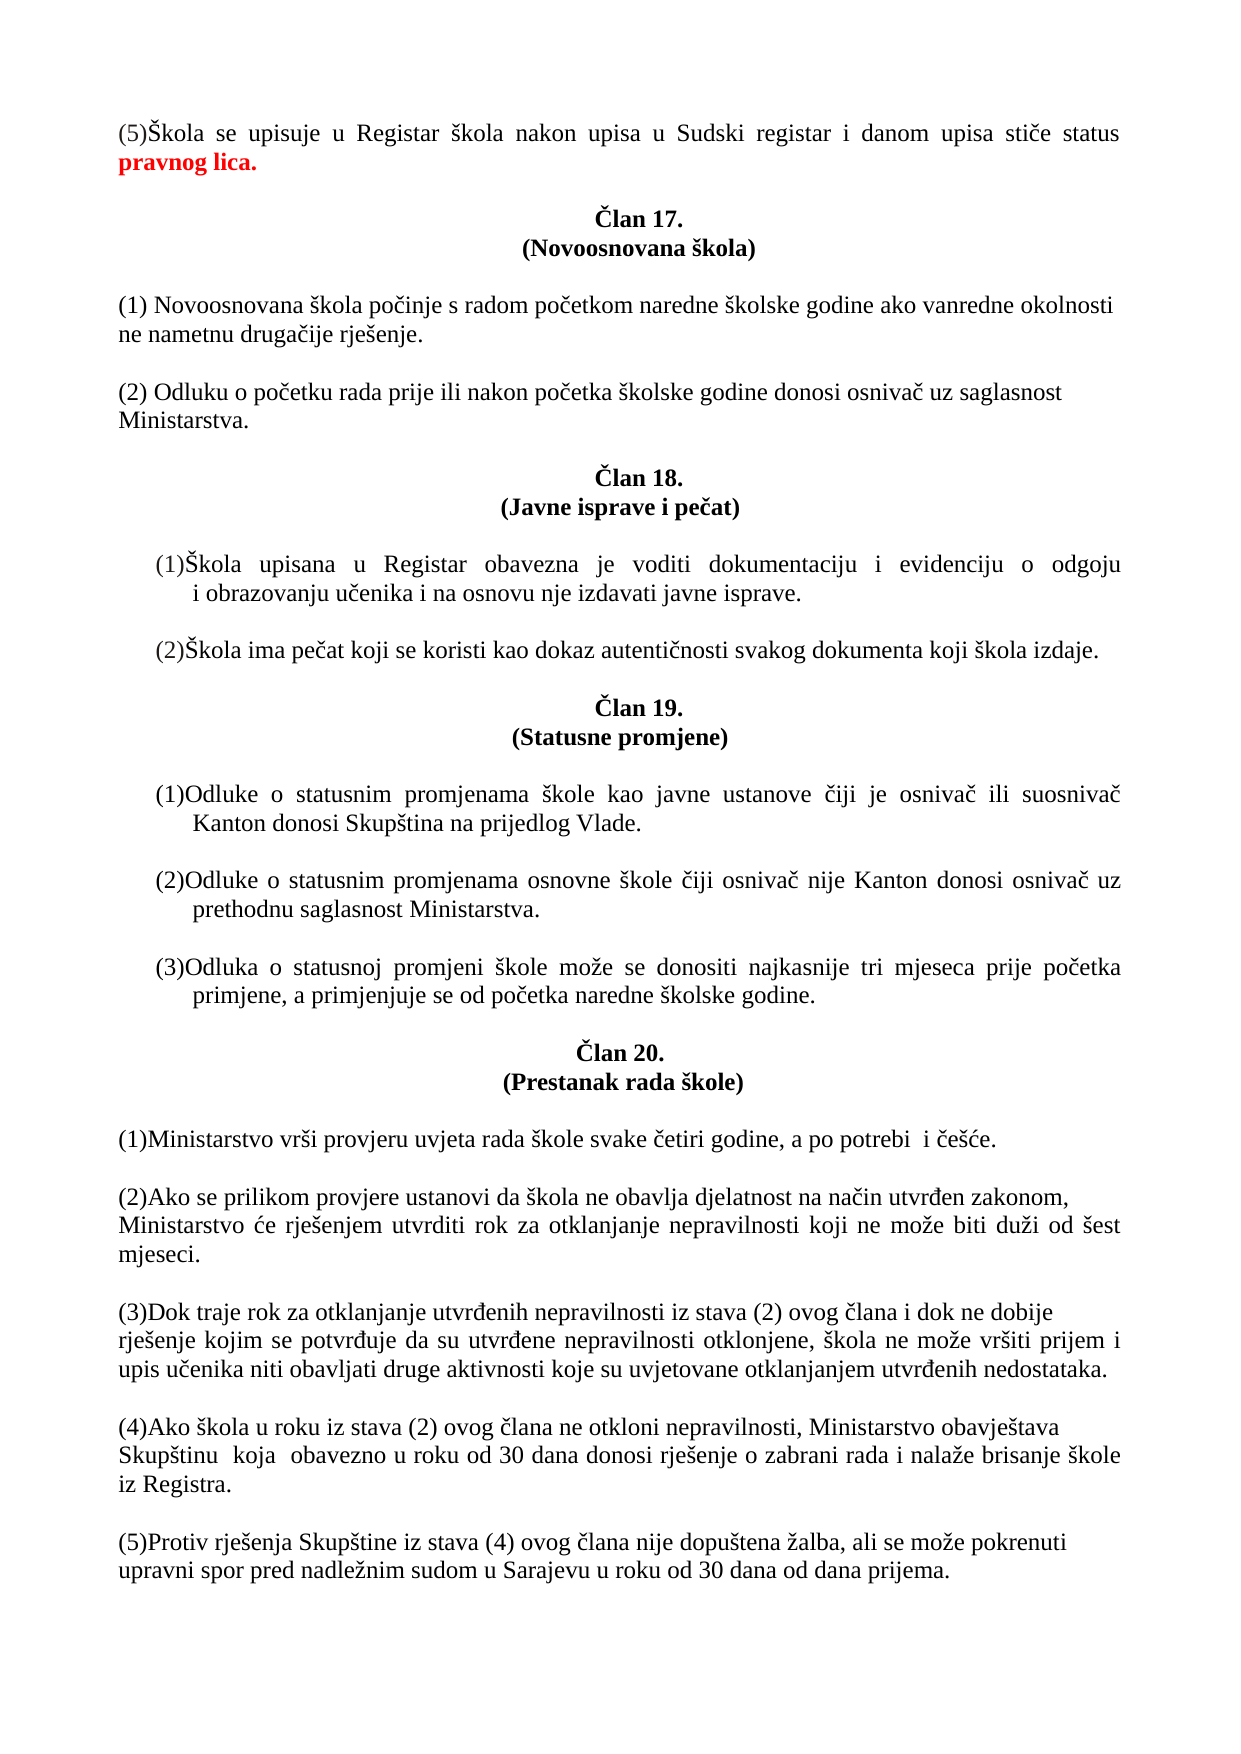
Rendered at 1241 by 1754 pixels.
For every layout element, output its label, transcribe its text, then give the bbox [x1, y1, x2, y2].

text (Prestanak rada škole) [118, 1067, 1122, 1096]
text Član 18. [156, 463, 1122, 492]
list Protiv rješenja Skupštine iz stava (4) ovog člana nije dopuštena žalba, ali se može pokrenuti [118, 1527, 1122, 1556]
list Odluka o statusnoj promjeni škole može se donositi najkasnije tri mjeseca prije početka primjene, a primjenjuje se od početka naredne školske godine. [155, 952, 1122, 1009]
list Ministarstvo vrši provjeru uvjeta rada škole svake četiri godine, a po potrebi i češće. [118, 1124, 1122, 1153]
text (Javne isprave i pečat) [118, 492, 1122, 521]
list Novoosnovana škola počinje s radom početkom naredne školske godine ako vanredne okolnosti [118, 291, 1122, 319]
list Dok traje rok za otklanjanje utvrđenih nepravilnosti iz stava (2) ovog člana i dok ne dobije [118, 1297, 1122, 1326]
text (Statusne promjene) [118, 722, 1122, 751]
text Član 20. [118, 1038, 1122, 1067]
text Član 17. [156, 204, 1122, 233]
text rješenje kojim se potvrđuje da su utvrđene nepravilnosti otklonjene, škola ne može vršiti prijem i upis učenika niti obavljati druge aktivnosti koje su uvjetovane otklanjanjem utvrđenih nedostataka. [118, 1326, 1122, 1383]
list Ministarstva. [118, 406, 1122, 434]
list Škola ima pečat koji se koristi kao dokaz autentičnosti svakog dokumenta koji škola izdaje. [155, 636, 1122, 664]
text Član 19. [156, 693, 1122, 722]
list Odluke o statusnim promjenama osnovne škole čiji osnivač nije Kanton donosi osnivač uz prethodnu saglasnost Ministarstva. [155, 866, 1122, 923]
text Skupštinu koja obavezno u roku od 30 dana donosi rješenje o zabrani rada i nalaže brisanje škole iz Registra. [118, 1441, 1122, 1498]
text upravni spor pred nadležnim sudom u Sarajevu u roku od 30 dana od dana prijema. [118, 1556, 1122, 1584]
text Ministarstvo će rješenjem utvrditi rok za otklanjanje nepravilnosti koji ne može biti duži od šest mjeseci. [118, 1211, 1122, 1268]
list Odluku o početku rada prije ili nakon početka školske godine donosi osnivač uz saglasnost [118, 377, 1122, 406]
list Škola se upisuje u Registar škola nakon upisa u Sudski registar i danom upisa stiče status pravnog lica. [118, 118, 1122, 176]
list Ako se prilikom provjere ustanovi da škola ne obavlja djelatnost na način utvrđen zakonom, [118, 1182, 1122, 1211]
list Ako škola u roku iz stava (2) ovog člana ne otkloni nepravilnosti, Ministarstvo obavještava [118, 1412, 1122, 1441]
list Škola upisana u Registar obavezna je voditi dokumentaciju i evidenciju o odgoju i obrazovanju učenika i na osnovu nje izdavati javne isprave. [155, 549, 1122, 607]
text (Novoosnovana škola) [156, 233, 1122, 262]
list Odluke o statusnim promjenama škole kao javne ustanove čiji je osnivač ili suosnivač Kanton donosi Skupština na prijedlog Vlade. [155, 779, 1122, 837]
list ne nametnu drugačije rješenje. [118, 319, 1122, 348]
